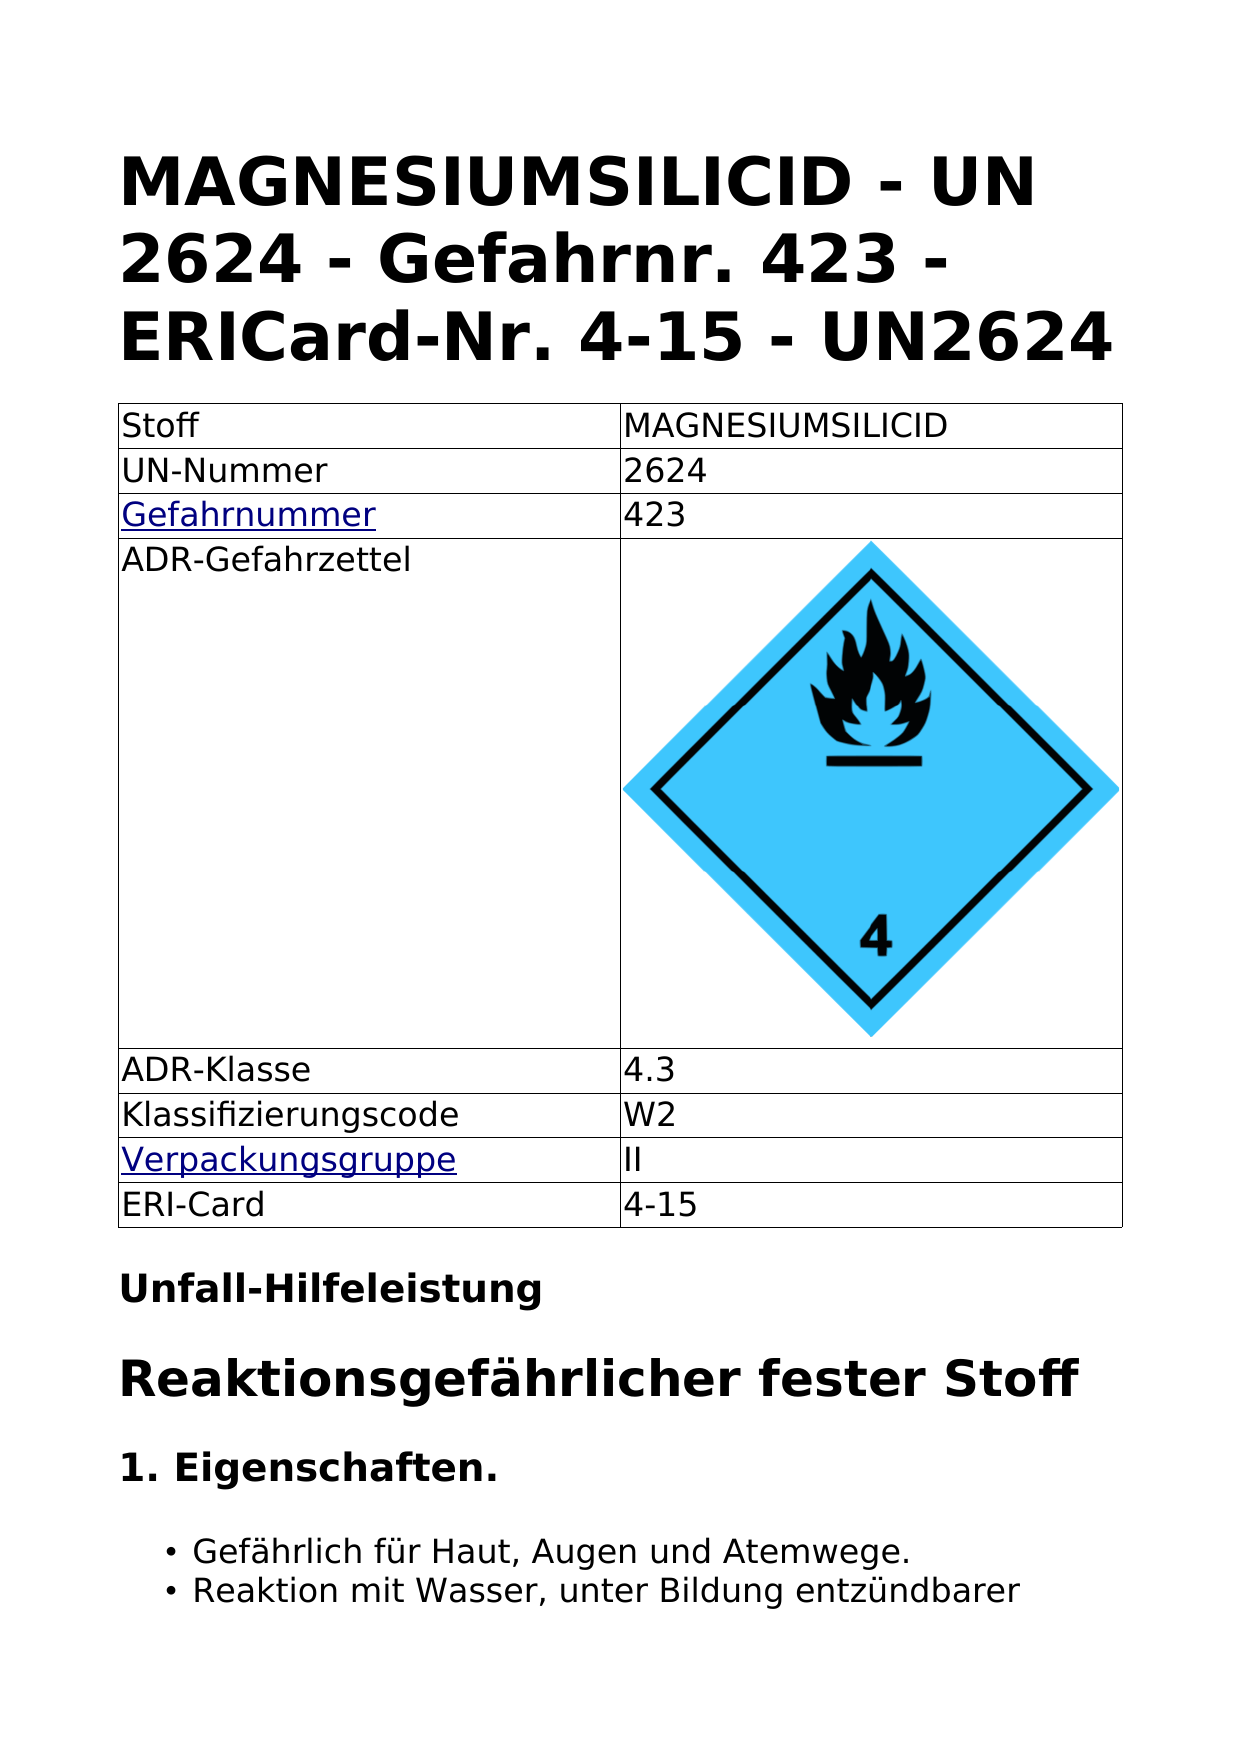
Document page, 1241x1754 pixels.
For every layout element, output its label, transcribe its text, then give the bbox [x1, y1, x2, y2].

table_cell Gefahrnummer [119, 494, 620, 538]
list Gefährlich für Haut, Augen und Atemwege. [177, 1532, 1122, 1571]
list Reaktion mit Wasser, unter Bildung entzündbarer [177, 1571, 1122, 1610]
subtitle MAGNESIUMSILICID - UN 2624 - Gefahrnr. 423 - ERICard-Nr. 4-15 - UN2624 [118, 143, 1122, 376]
table_cell UN-Nummer [119, 449, 620, 493]
subtitle 1. Eigenschaften. [118, 1445, 1122, 1490]
table_cell 2624 [621, 449, 1122, 493]
table_header Stoff [119, 404, 620, 448]
table_cell 4-15 [621, 1183, 1122, 1227]
table_cell Klassifizierungscode [119, 1094, 620, 1137]
table_cell II [621, 1138, 1122, 1182]
table_header MAGNESIUMSILICID [621, 404, 1122, 448]
table_cell Verpackungsgruppe [119, 1138, 620, 1182]
subtitle Reaktionsgefährlicher fester Stoff [118, 1349, 1122, 1408]
table_cell ERI-Card [119, 1183, 620, 1227]
picture [622, 540, 1120, 1037]
subtitle Unfall-Hilfeleistung [118, 1267, 1122, 1312]
table_cell W2 [621, 1094, 1122, 1137]
table_cell 4.3 [621, 1049, 1122, 1092]
table_cell 423 [621, 494, 1122, 538]
table_cell ADR-Gefahrzettel [119, 539, 620, 1048]
table_cell ADR-Klasse [119, 1049, 620, 1092]
table_cell [621, 539, 1122, 1048]
